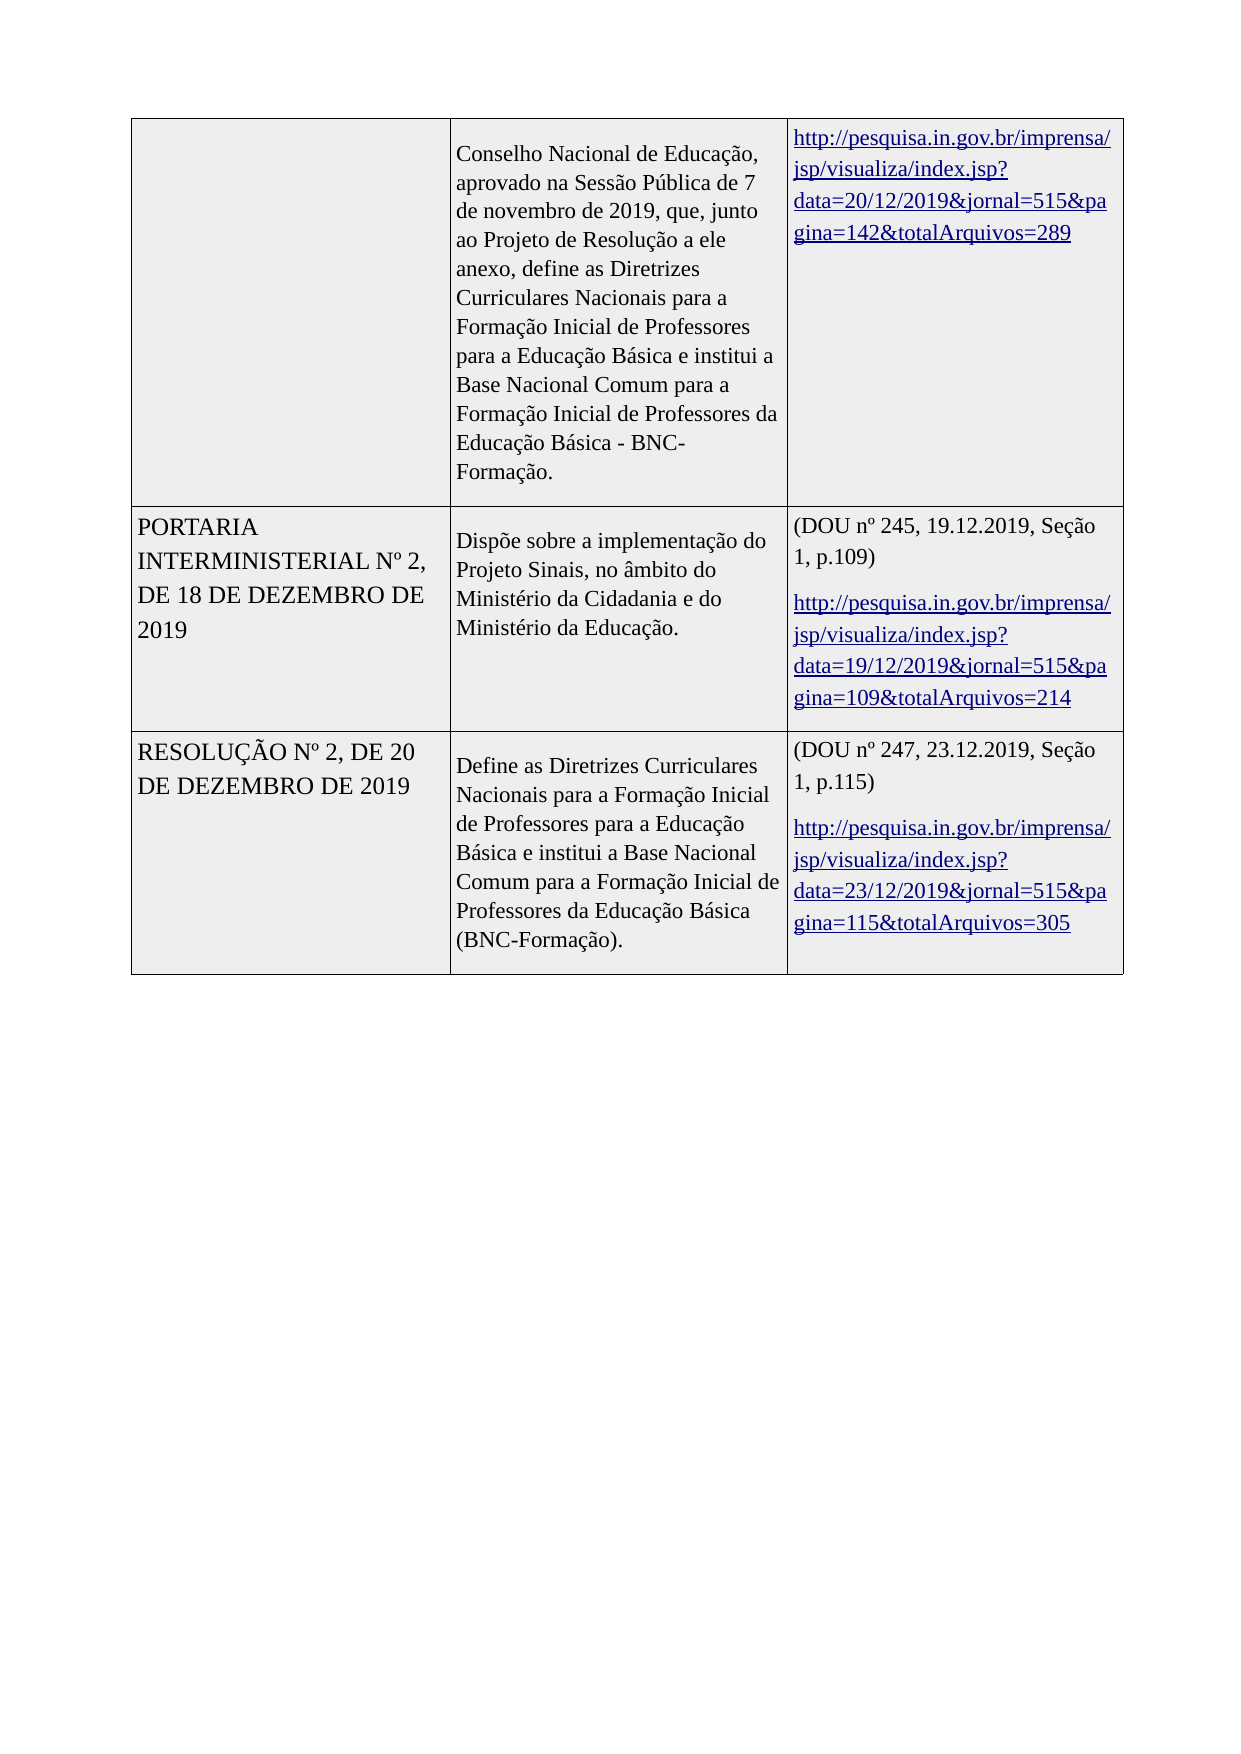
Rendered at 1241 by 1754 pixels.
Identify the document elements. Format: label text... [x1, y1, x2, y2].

table_cell http://pesquisa.in.gov.br/imprensa/jsp/visualiza/index.jsp?data=20/12/2019&jornal=515&pagina=142&totalArquivos=289 [788, 119, 1123, 506]
table_cell [132, 119, 450, 506]
table_cell (DOU nº 245, 19.12.2019, Seção 1, p.109) http://pesquisa.in.gov.br/imprensa/jsp/visualiza/index.jsp?data=19/12/2019&jornal=515&pagina=109&totalArquivos=214 [788, 507, 1123, 731]
table_cell (DOU nº 247, 23.12.2019, Seção 1, p.115) http://pesquisa.in.gov.br/imprensa/jsp/visualiza/index.jsp?data=23/12/2019&jornal=515&pagina=115&totalArquivos=305 [788, 732, 1123, 974]
table_cell PORTARIA INTERMINISTERIAL Nº 2, DE 18 DE DEZEMBRO DE 2019 [132, 507, 450, 731]
table_cell Conselho Nacional de Educação, aprovado na Sessão Pública de 7 de novembro de 2019, que, junto ao Projeto de Resolução a ele anexo, define as Diretrizes Curriculares Nacionais para a Formação Inicial de Professores para a Educação Básica e institui a Base Nacional Comum para a Formação Inicial de Professores da Educação Básica - BNC-Formação. [451, 119, 787, 506]
table_cell Define as Diretrizes Curriculares Nacionais para a Formação Inicial de Professores para a Educação Básica e institui a Base Nacional Comum para a Formação Inicial de Professores da Educação Básica (BNC-Formação). [451, 732, 787, 974]
table_cell RESOLUÇÃO Nº 2, DE 20 DE DEZEMBRO DE 2019 [132, 732, 450, 974]
table_cell Dispõe sobre a implementação do Projeto Sinais, no âmbito do Ministério da Cidadania e do Ministério da Educação. [451, 507, 787, 731]
